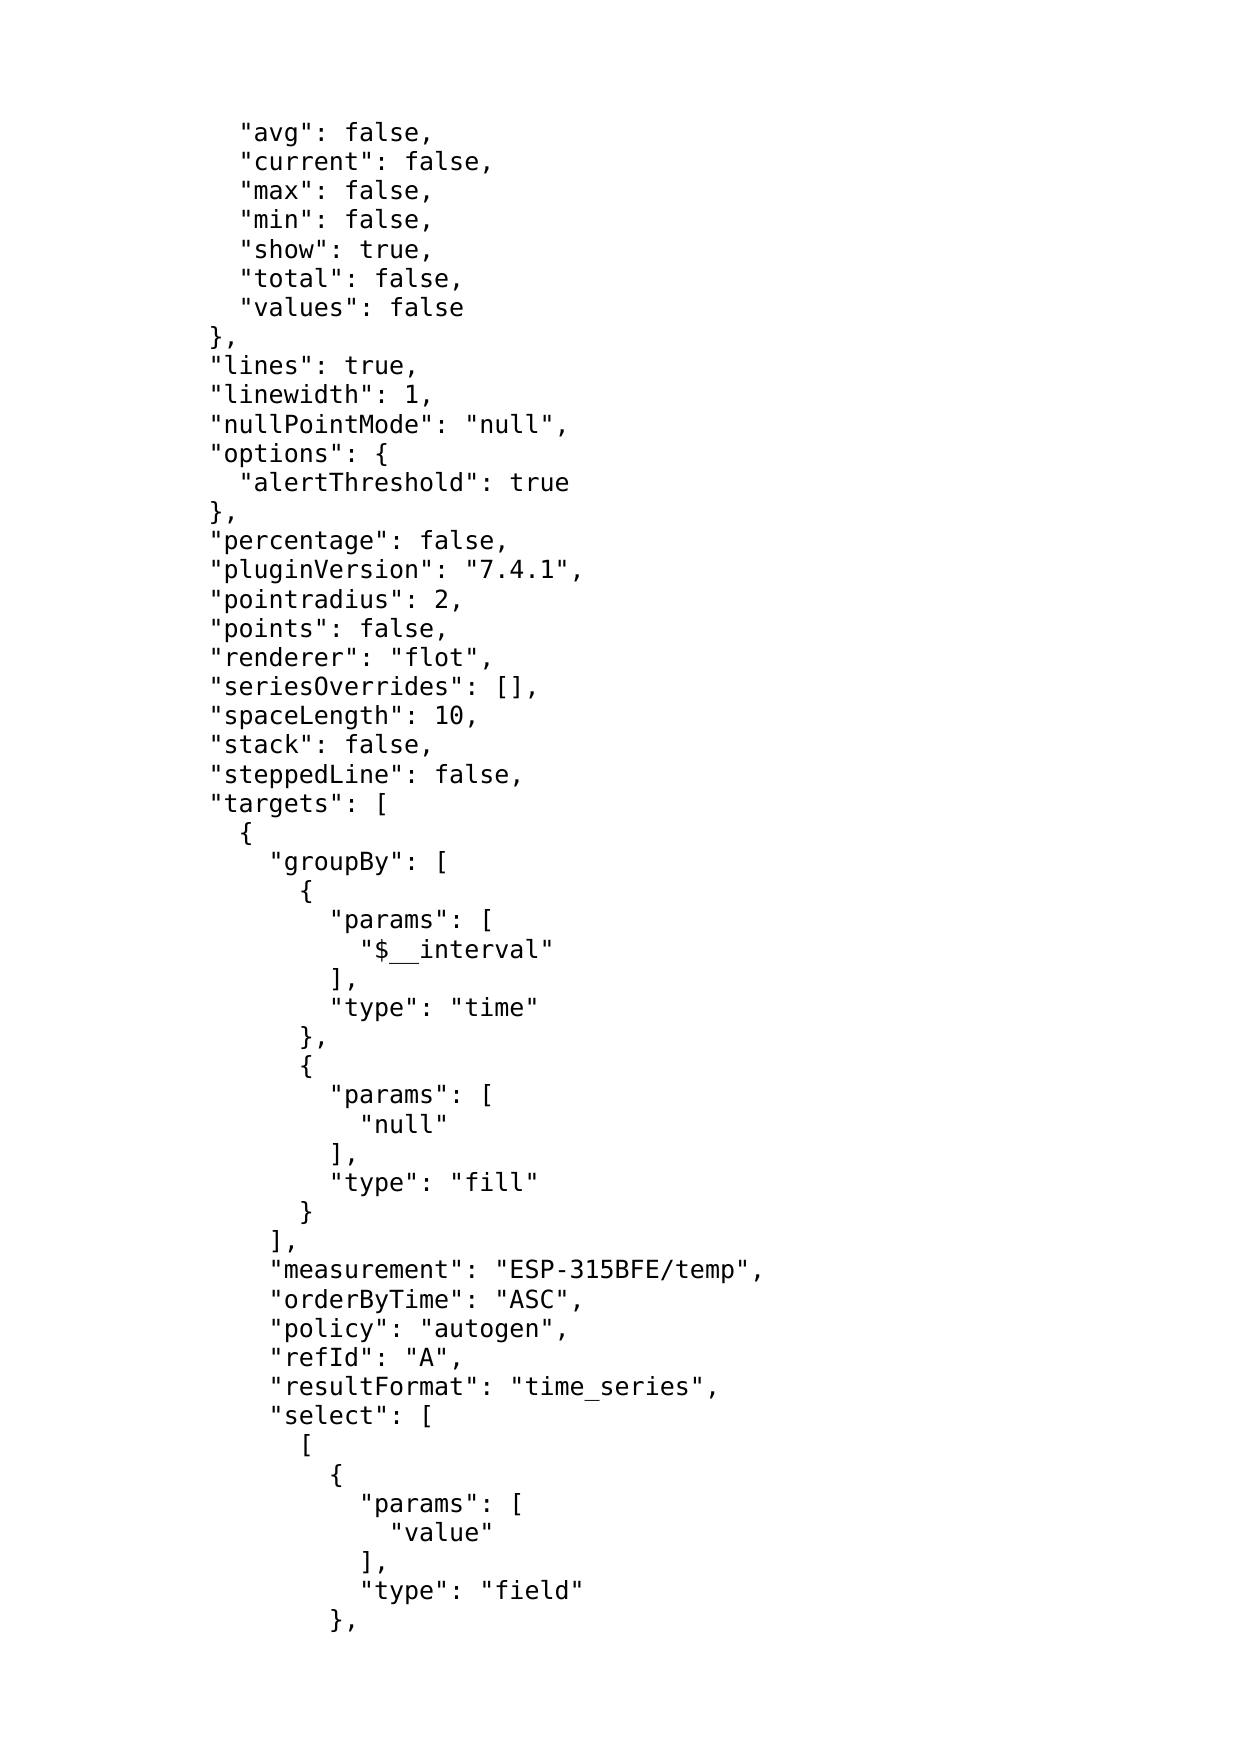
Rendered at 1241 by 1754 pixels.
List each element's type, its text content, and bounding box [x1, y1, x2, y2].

text "avg": false, "current": false, "max": false, "min": false, "show": true, "total": false, "values": false }, "lines": true, "linewidth": 1, "nullPointMode": "null", "options": { "alertThreshold": true }, "percentage": false, "pluginVersion": "7.4.1", "pointradius": 2, "points": false, "renderer": "flot", "seriesOverrides": [], "spaceLength": 10, "stack": false, "steppedLine": false, "targets": [ { "groupBy": [ { "params": [ "$__interval" ], "type": "time" }, { "params": [ "null" ], "type": "fill" } ], "measurement": "ESP-315BFE/temp", "orderByTime": "ASC", "policy": "autogen", "refId": "A", "resultFormat": "time_series", "select": [ [ { "params": [ "value" ], "type": "field" }, [118, 118, 1122, 1635]
